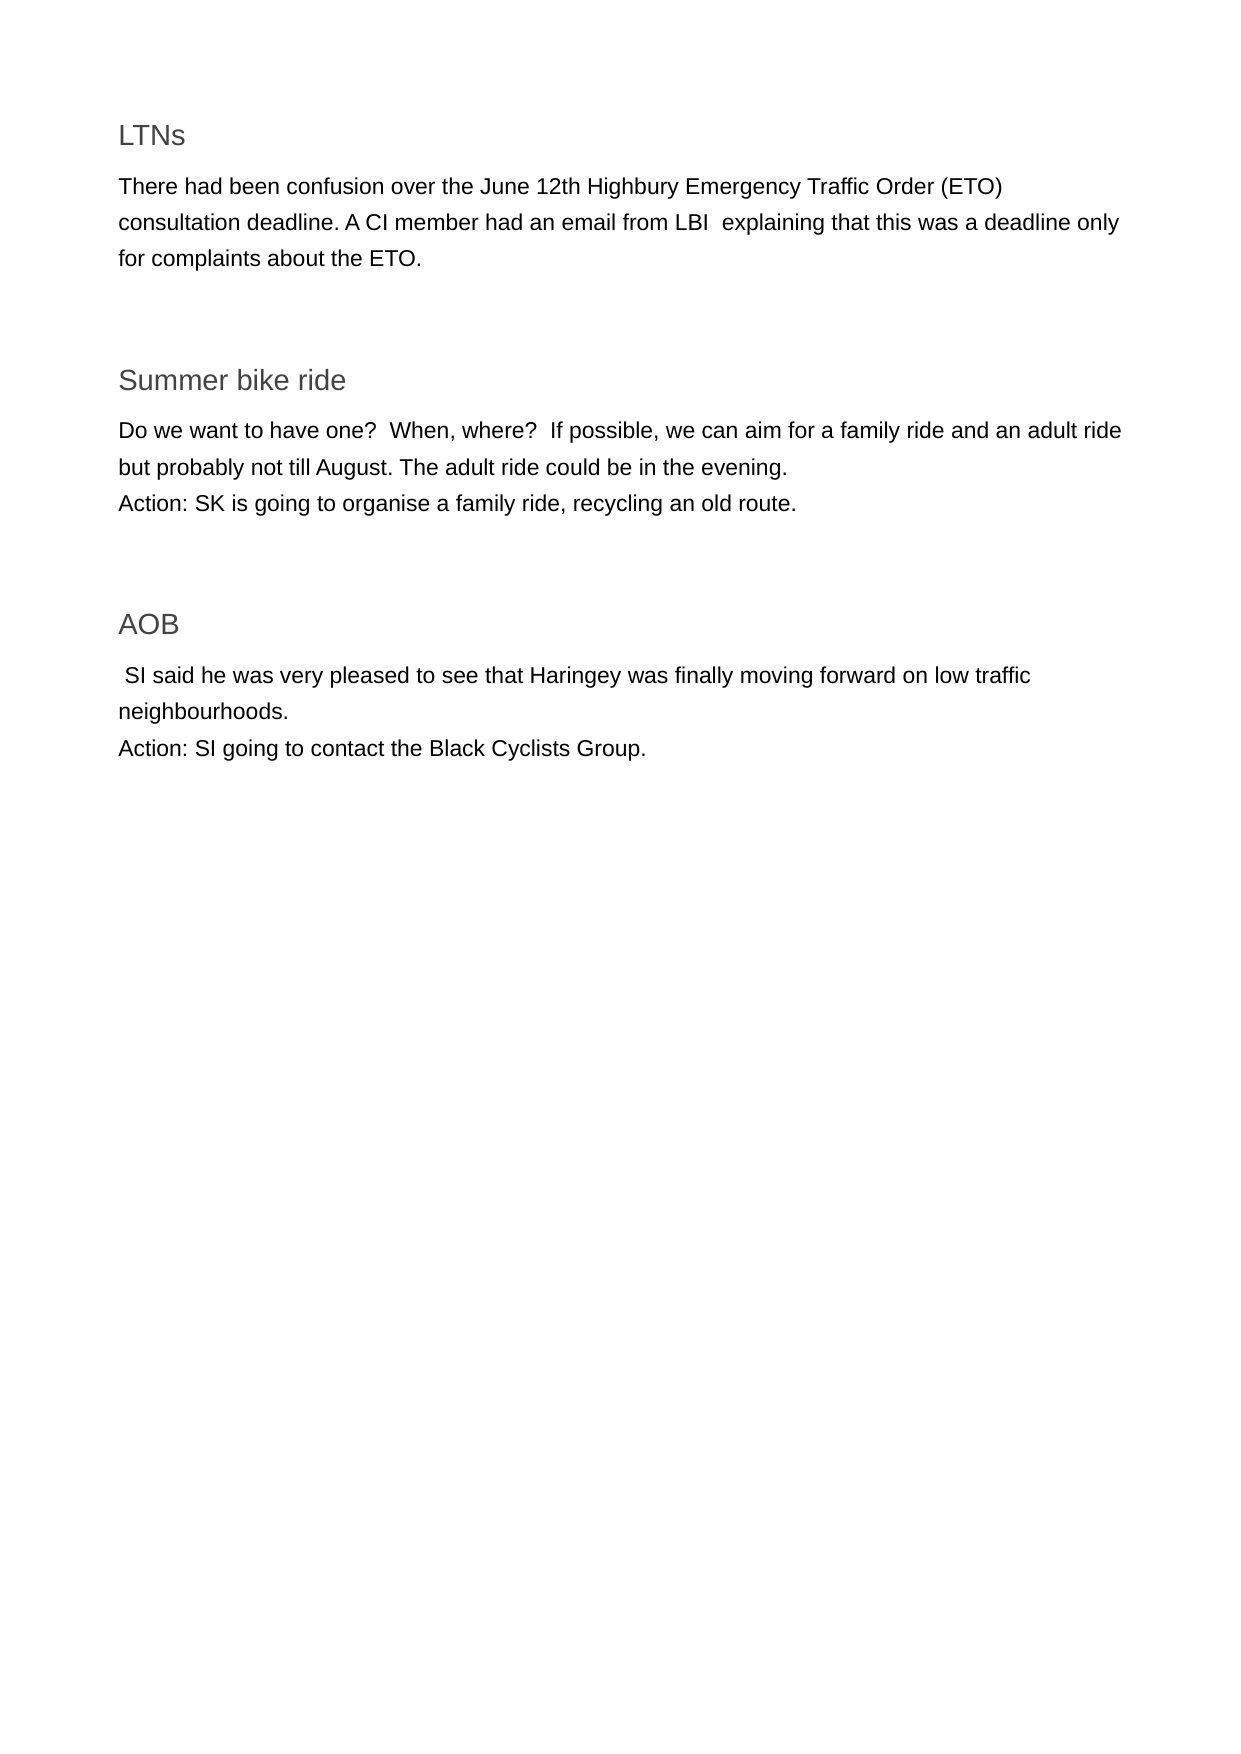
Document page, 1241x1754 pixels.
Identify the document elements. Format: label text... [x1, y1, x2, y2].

subtitle AOB [118, 607, 1122, 641]
subtitle Summer bike ride [118, 363, 1122, 396]
text SI said he was very pleased to see that Haringey was finally moving forward on low traffic neighbourhoods. [118, 662, 1122, 724]
text There had been confusion over the June 12th Highbury Emergency Traffic Order (ETO) consultation deadline. A CI member had an email from LBI explaining that this was a deadline only for complaints about the ETO. [118, 173, 1122, 272]
text Do we want to have one? When, where? If possible, we can aim for a family ride and an adult ride but probably not till August. The adult ride could be in the evening. [118, 417, 1122, 480]
subtitle LTNs [118, 118, 1122, 152]
text Action: SI going to contact the Black Cyclists Group. [118, 734, 1122, 761]
text Action: SK is going to organise a family ride, recycling an old route. [118, 490, 1122, 516]
